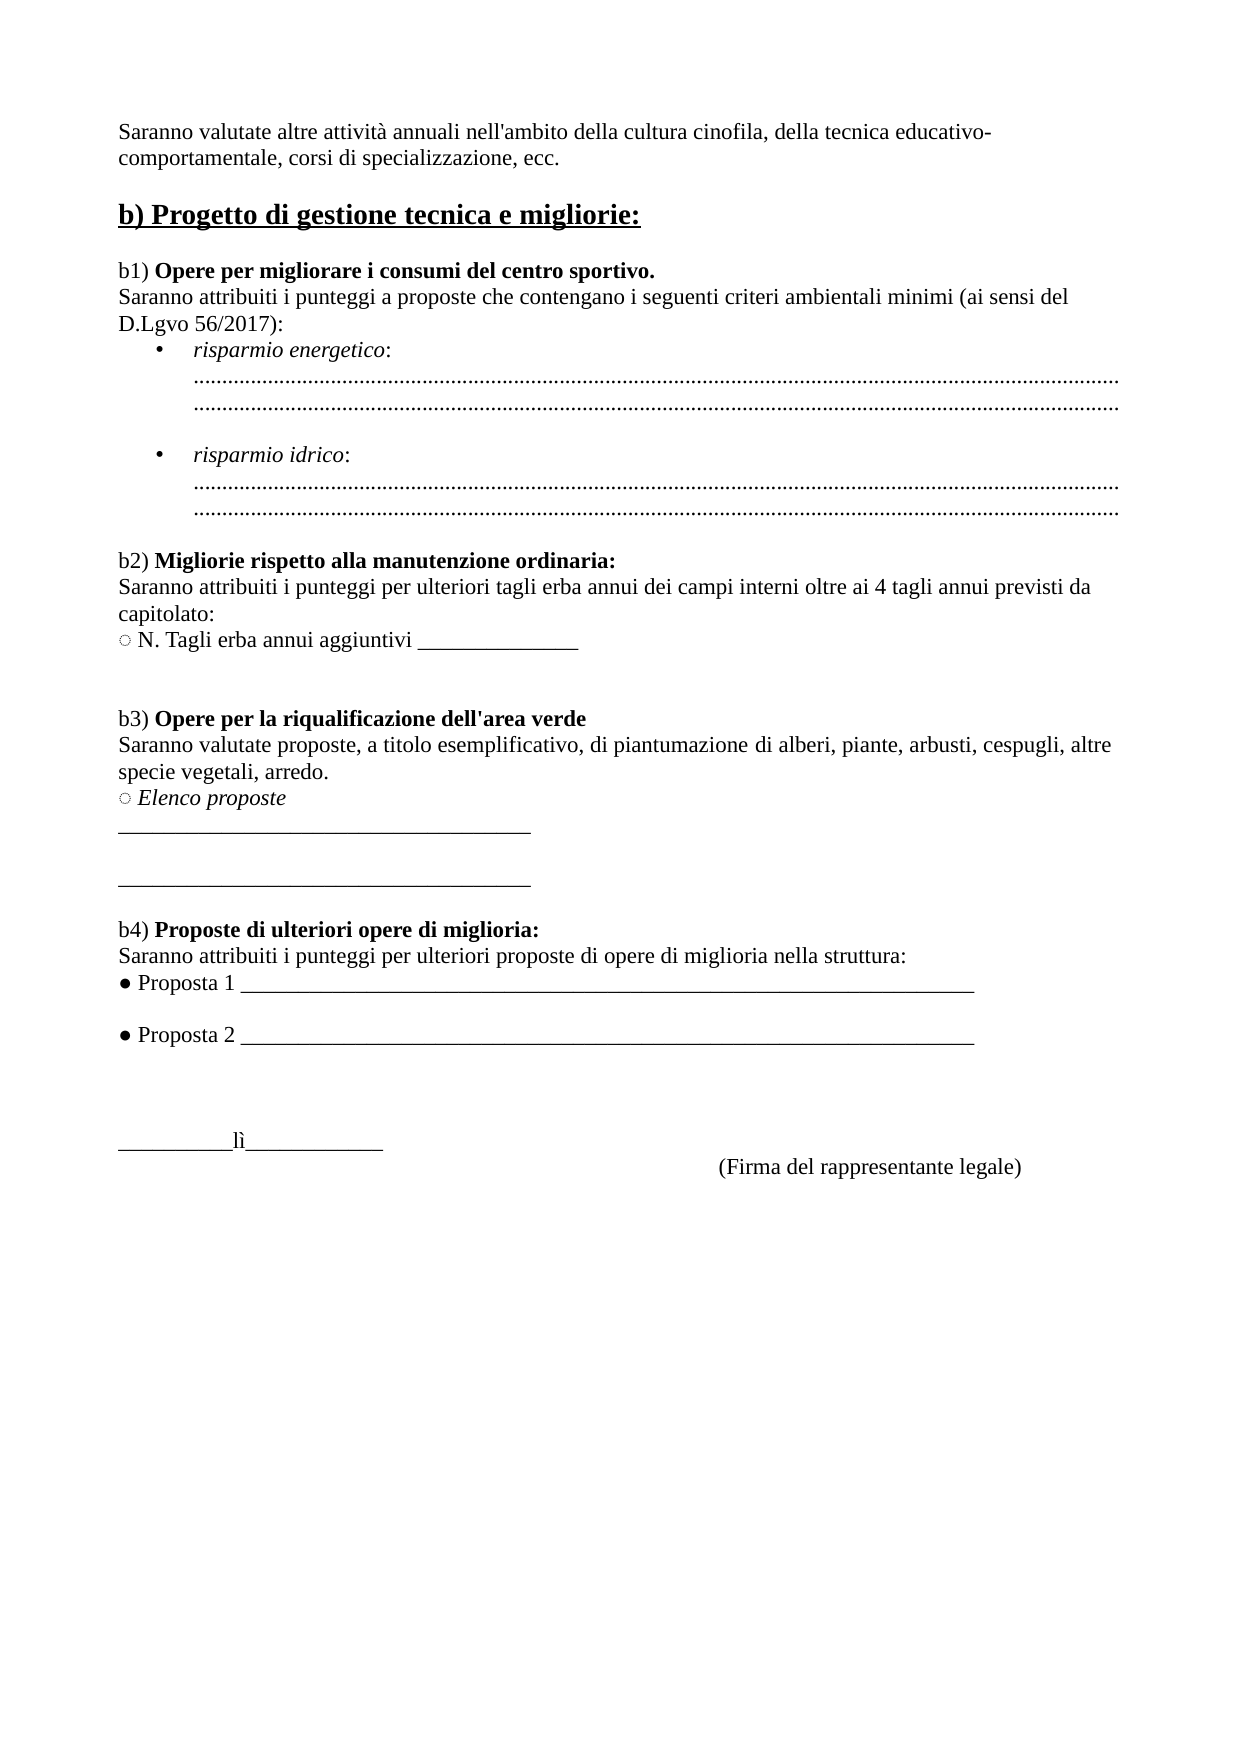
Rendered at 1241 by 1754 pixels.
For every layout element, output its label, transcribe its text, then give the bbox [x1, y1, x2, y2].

text b2) Migliorie rispetto alla manutenzione ordinaria: [118, 547, 1122, 573]
text b4) Proposte di ulteriori opere di miglioria: [118, 916, 1122, 942]
text ● Proposta 1 ________________________________________________________________ [118, 969, 1122, 995]
list risparmio energetico: [156, 336, 1122, 362]
text Saranno attribuiti i punteggi a proposte che contengano i seguenti criteri ambientali minimi (ai sensi del D.Lgvo 56/2017): [118, 283, 1122, 336]
list .................................................................................................................................................................................................................................................................................................................................... [156, 362, 1122, 415]
text b3) Opere per la riqualificazione dell'area verde [118, 705, 1122, 731]
text (Firma del rappresentante legale) [118, 1153, 1122, 1179]
text b) Progetto di gestione tecnica e migliorie: [118, 197, 1122, 231]
text ____________________________________ [118, 863, 1122, 889]
text b1) Opere per migliorare i consumi del centro sportivo. [118, 257, 1122, 283]
list risparmio idrico: [156, 442, 1122, 468]
text ◌ Elenco proposte [118, 784, 1122, 811]
text ____________________________________ [118, 811, 1122, 837]
text Saranno attribuiti i punteggi per ulteriori proposte di opere di miglioria nella struttura: [118, 942, 1122, 969]
text Saranno valutate proposte, a titolo esemplificativo, di piantumazione di alberi, piante, arbusti, cespugli, altre specie vegetali, arredo. [118, 731, 1122, 784]
list .................................................................................................................................................................................................................................................................................................................................... [156, 468, 1122, 547]
text Saranno valutate altre attività annuali nell'ambito della cultura cinofila, della tecnica educativo-comportamentale, corsi di specializzazione, ecc. [118, 118, 1122, 171]
text ◌ N. Tagli erba annui aggiuntivi ______________ [118, 626, 1122, 652]
text __________lì____________ [118, 1127, 1122, 1153]
text ● Proposta 2 ________________________________________________________________ [118, 1021, 1122, 1048]
text Saranno attribuiti i punteggi per ulteriori tagli erba annui dei campi interni oltre ai 4 tagli annui previsti da capitolato: [118, 573, 1122, 626]
